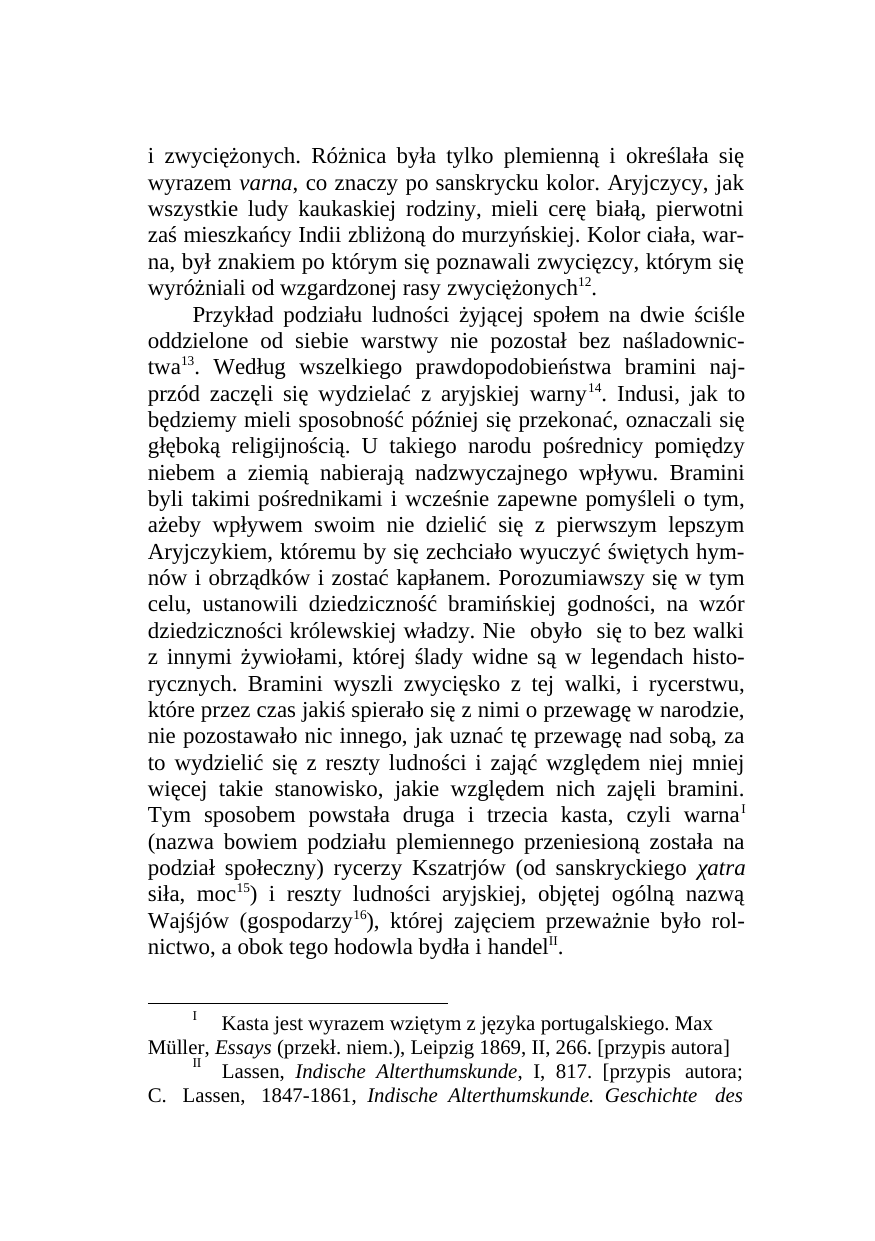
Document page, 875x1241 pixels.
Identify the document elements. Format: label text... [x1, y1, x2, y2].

text i zwyciężonych. Różnica była tylko plemienną i określała się wyrazem varna, co znaczy po sanskrycku kolor. Aryjczycy, jak wszystkie ludy kaukaskiej rodziny, mieli cerę białą, pierwotni zaś mieszkańcy Indii zbliżoną do murzyńskiej. Kolor ciała, war- na, był znakiem po którym się poznawali zwycięzcy, którym się wyróżniali od wzgardzonej rasy zwyciężonych12. [148, 142, 745, 301]
text Przykład podziału ludności żyjącej społem na dwie ściśle oddzielone od siebie warstwy nie pozostał bez naśladownic- twa13. Według wszelkiego prawdopodobieństwa bramini naj- przód zaczęli się wydzielać z aryjskiej warny14. Indusi, jak to będziemy mieli sposobność później się przekonać, oznaczali się głęboką religijnością. U takiego narodu pośrednicy pomiędzy niebem a ziemią nabierają nadzwyczajnego wpływu. Bramini byli takimi pośrednikami i wcześnie zapewne pomyśleli o tym, ażeby wpływem swoim nie dzielić się z pierwszym lepszym Aryjczykiem, któremu by się zechciało wyuczyć świętych hym- nów i obrządków i zostać kapłanem. Porozumiawszy się w tym celu, ustanowili dziedziczność bramińskiej godności, na wzór dziedziczności królewskiej władzy. Nie obyło się to bez walki z innymi żywiołami, której ślady widne są w legendach histo- rycznych. Bramini wyszli zwycięsko z tej walki, i rycerstwu, które przez czas jakiś spierało się z nimi o przewagę w narodzie, nie pozostawało nic innego, jak uznać tę przewagę nad sobą, za to wydzielić się z reszty ludności i zająć względem niej mniej więcej takie stanowisko, jakie względem nich zajęli bramini. Tym sposobem powstała druga i trzecia kasta, czyli warnaI (nazwa bowiem podziału plemiennego przeniesioną została na podział społeczny) rycerzy Kszatrjów (od sanskryckiego χatra siła, moc15) i reszty ludności aryjskiej, objętej ogólną nazwą Wajśjów (gospodarzy16), której zajęciem przeważnie było rol- nictwo, a obok tego hodowla bydła i handelII. [148, 301, 746, 959]
text II Lassen, Indische Alterthumskunde, I, 817. [przypis autora; [192, 1059, 762, 1083]
text C. Lassen, 1847-1861, Indische Alterthumskunde. Geschichte des [148, 1083, 762, 1107]
text I Kasta jest wyrazem wziętym z języka portugalskiego. Max Müller, Essays (przekł. niem.), Leipzig 1869, II, 266. [przypis autora] [148, 1002, 744, 1059]
